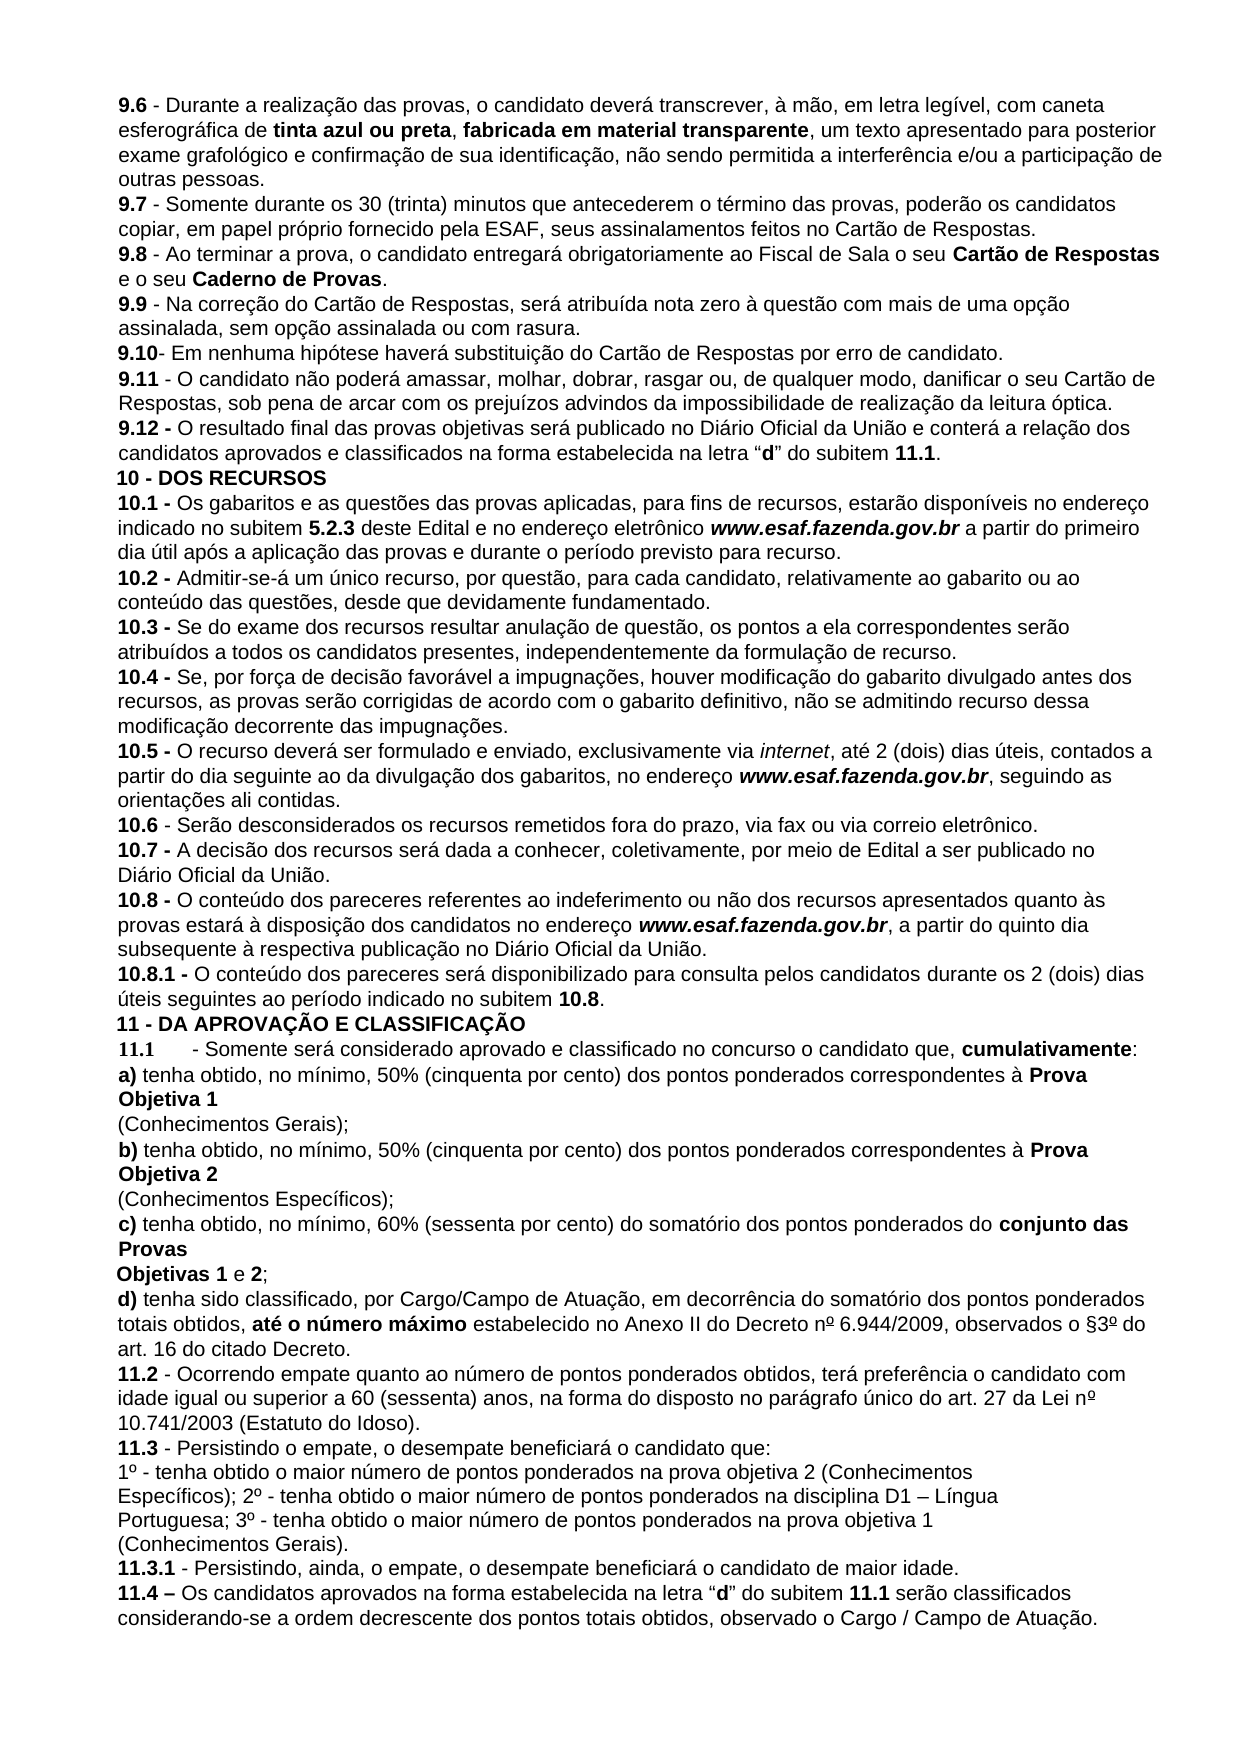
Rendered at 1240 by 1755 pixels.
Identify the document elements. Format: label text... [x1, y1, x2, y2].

text 9.12 - O resultado final das provas objetivas será publicado no Diário Oficial da União e conterá a relação dos candidatos aprovados e classificados na forma estabelecida na letra “d” do subitem 11.1. [118, 416, 1158, 464]
text 10.3 - Se do exame dos recursos resultar anulação de questão, os pontos a ela correspondentes serão atribuídos a todos os candidatos presentes, independentemente da formulação de recurso. [117, 615, 1153, 663]
text 11.4 – Os candidatos aprovados na forma estabelecida na letra “d” do subitem 11.1 serão classificados considerando-se a ordem decrescente dos pontos totais obtidos, observado o Cargo / Campo de Atuação. [117, 1581, 1153, 1629]
text b) tenha obtido, no mínimo, 50% (cinquenta por cento) dos pontos ponderados correspondentes à Prova Objetiva 2 [118, 1137, 1153, 1186]
text (Conhecimentos Gerais); [117, 1112, 1153, 1136]
text (Conhecimentos Específicos); [117, 1187, 1153, 1211]
text 10.5 - O recurso deverá ser formulado e enviado, exclusivamente via internet, até 2 (dois) dias úteis, contados a partir do dia seguinte ao da divulgação dos gabaritos, no endereço www.esaf.fazenda.gov.br, seguindo as orientações ali contidas. [117, 739, 1153, 812]
text 1º - tenha obtido o maior número de pontos ponderados na prova objetiva 2 (Conhecimentos Específicos); 2º - tenha obtido o maior número de pontos ponderados na disciplina D1 – Língua Portuguesa; 3º - tenha obtido o maior número de pontos ponderados na prova objetiva 1 (Conhecimentos Gerais). [117, 1461, 1002, 1556]
text 10.8.1 - O conteúdo dos pareceres será disponibilizado para consulta pelos candidatos durante os 2 (dois) dias úteis seguintes ao período indicado no subitem 10.8. [117, 962, 1153, 1011]
text 9.9 - Na correção do Cartão de Respostas, será atribuída nota zero à questão com mais de uma opção assinalada, sem opção assinalada ou com rasura. [118, 292, 1163, 340]
text 11.2 - Ocorrendo empate quanto ao número de pontos ponderados obtidos, terá preferência o candidato com idade igual ou superior a 60 (sessenta) anos, na forma do disposto no parágrafo único do art. 27 da Lei nº 10.741/2003 (Estatuto do Idoso). [117, 1361, 1153, 1434]
text 9.8 - Ao terminar a prova, o candidato entregará obrigatoriamente ao Fiscal de Sala o seu Cartão de Respostas e o seu Caderno de Provas. [118, 242, 1163, 290]
text 11.3 - Persistindo o empate, o desempate beneficiará o candidato que: [117, 1436, 1153, 1460]
subtitle 10 - DOS RECURSOS [116, 466, 1163, 490]
subtitle Objetivas 1 e 2; [116, 1262, 1163, 1286]
text 10.2 - Admitir-se-á um único recurso, por questão, para cada candidato, relativamente ao gabarito ou ao conteúdo das questões, desde que devidamente fundamentado. [117, 565, 1153, 614]
text 10.6 - Serão desconsiderados os recursos remetidos fora do prazo, via fax ou via correio eletrônico. [117, 813, 1153, 837]
text 9.10- Em nenhuma hipótese haverá substituição do Cartão de Respostas por erro de candidato. [117, 341, 1153, 365]
text 10.4 - Se, por força de decisão favorável a impugnações, houver modificação do gabarito divulgado antes dos recursos, as provas serão corrigidas de acordo com o gabarito definitivo, não se admitindo recurso dessa modificação decorrente das impugnações. [117, 665, 1153, 738]
text d) tenha sido classificado, por Cargo/Campo de Atuação, em decorrência do somatório dos pontos ponderados totais obtidos, até o número máximo estabelecido no Anexo II do Decreto nº 6.944/2009, observados o §3º do art. 16 do citado Decreto. [117, 1287, 1153, 1360]
text a) tenha obtido, no mínimo, 50% (cinquenta por cento) dos pontos ponderados correspondentes à Prova Objetiva 1 [118, 1063, 1153, 1111]
text 9.11 - O candidato não poderá amassar, molhar, dobrar, rasgar ou, de qualquer modo, danificar o seu Cartão de Respostas, sob pena de arcar com os prejuízos advindos da impossibilidade de realização da leitura óptica. [118, 366, 1158, 415]
text 9.6 - Durante a realização das provas, o candidato deverá transcrever, à mão, em letra legível, com caneta esferográfica de tinta azul ou preta, fabricada em material transparente, um texto apresentado para posterior exame grafológico e confirmação de sua identificação, não sendo permitida a interferência e/ou a participação de outras pessoas. [118, 93, 1163, 191]
text c) tenha obtido, no mínimo, 60% (sessenta por cento) do somatório dos pontos ponderados do conjunto das Provas [118, 1212, 1153, 1261]
text 10.1 - Os gabaritos e as questões das provas aplicadas, para fins de recursos, estarão disponíveis no endereço indicado no subitem 5.2.3 deste Edital e no endereço eletrônico www.esaf.fazenda.gov.br a partir do primeiro dia útil após a aplicação das provas e durante o período previsto para recurso. [117, 491, 1153, 564]
subtitle 11 - DA APROVAÇÃO E CLASSIFICAÇÃO [116, 1012, 1163, 1036]
text 10.7 - A decisão dos recursos será dada a conhecer, coletivamente, por meio de Edital a ser publicado no Diário Oficial da União. [117, 838, 1153, 887]
text 10.8 - O conteúdo dos pareceres referentes ao indeferimento ou não dos recursos apresentados quanto às provas estará à disposição dos candidatos no endereço www.esaf.fazenda.gov.br, a partir do quinto dia subsequente à respectiva publicação no Diário Oficial da União. [117, 888, 1153, 961]
text 11.3.1 - Persistindo, ainda, o empate, o desempate beneficiará o candidato de maior idade. [117, 1556, 1153, 1580]
text 9.7 - Somente durante os 30 (trinta) minutos que antecederem o término das provas, poderão os candidatos copiar, em papel próprio fornecido pela ESAF, seus assinalamentos feitos no Cartão de Respostas. [118, 192, 1163, 241]
list - Somente será considerado aprovado e classificado no concurso o candidato que, cumulativamente: [118, 1037, 1153, 1061]
